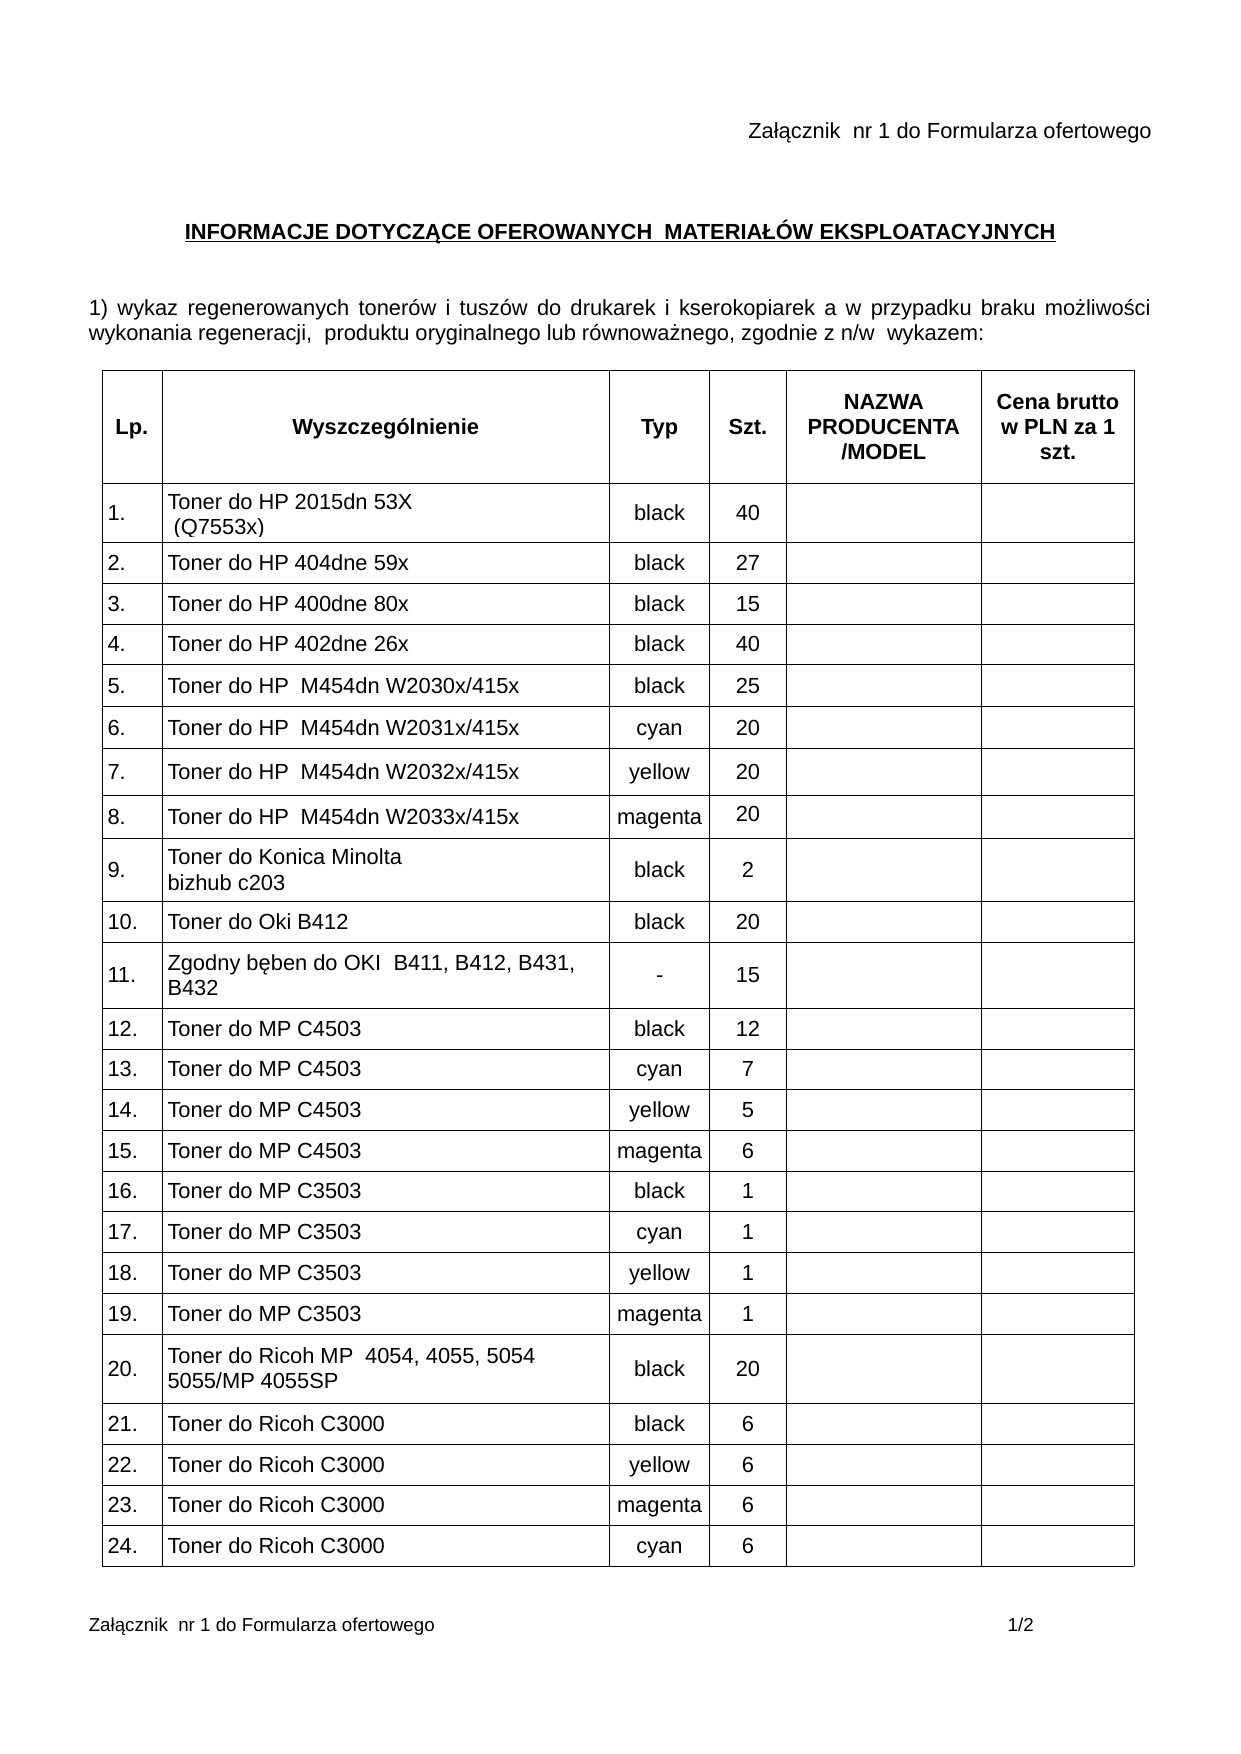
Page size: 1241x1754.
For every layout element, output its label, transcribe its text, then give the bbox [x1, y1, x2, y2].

table_cell yellow [610, 749, 709, 795]
table_cell Toner do Ricoh C3000 [163, 1445, 609, 1484]
table_cell [982, 584, 1134, 623]
table_cell [787, 1335, 981, 1403]
table_cell [787, 1050, 981, 1089]
table_cell 40 [710, 484, 786, 542]
table_cell 6 [710, 1486, 786, 1525]
table_cell 22. [103, 1445, 162, 1484]
table_cell 40 [710, 625, 786, 664]
table_cell cyan [610, 1526, 709, 1566]
text Załącznik nr 1 do Formularza ofertowego [88, 118, 1152, 143]
table_cell Toner do HP M454dn W2032x/415x [163, 749, 609, 795]
table_cell 8. [103, 796, 162, 837]
table_cell Toner do Ricoh C3000 [163, 1526, 609, 1566]
table_cell 6 [710, 1131, 786, 1171]
table_cell 1 [710, 1212, 786, 1252]
table_cell 19. [103, 1294, 162, 1333]
table_cell [982, 1404, 1134, 1444]
table_cell 1 [710, 1294, 786, 1333]
table_cell black [610, 484, 709, 542]
table_cell [787, 1131, 981, 1171]
table_cell 20. [103, 1335, 162, 1403]
table_cell [787, 1526, 981, 1566]
table_cell Toner do Konica Minolta bizhub c203 [163, 839, 609, 901]
table_cell Toner do HP M454dn W2033x/415x [163, 796, 609, 837]
table_cell [787, 749, 981, 795]
table_cell 2. [103, 543, 162, 583]
table_cell cyan [610, 1212, 709, 1252]
table_cell 15 [710, 584, 786, 623]
table_cell 1. [103, 484, 162, 542]
table_cell black [610, 1335, 709, 1403]
table_cell [982, 625, 1134, 664]
table_cell 23. [103, 1486, 162, 1525]
table_cell [787, 1294, 981, 1333]
table_cell 14. [103, 1090, 162, 1130]
table_cell [787, 1404, 981, 1444]
table_cell Toner do HP 404dne 59x [163, 543, 609, 583]
table_cell 27 [710, 543, 786, 583]
table_cell 10. [103, 902, 162, 942]
table_cell [982, 1253, 1134, 1293]
table_cell 7. [103, 749, 162, 795]
table_cell [787, 584, 981, 623]
table_cell 12 [710, 1009, 786, 1048]
table_cell 24. [103, 1526, 162, 1566]
table_cell 6. [103, 707, 162, 748]
table_cell magenta [610, 796, 709, 837]
table_cell [787, 665, 981, 706]
table_cell [982, 1172, 1134, 1211]
table_cell cyan [610, 707, 709, 748]
table_cell 17. [103, 1212, 162, 1252]
text 1) wykaz regenerowanych tonerów i tuszów do drukarek i kserokopiarek a w przypadku braku możliwości wykonania regeneracji, produktu oryginalnego lub równoważnego, zgodnie z n/w wykazem: [88, 294, 1152, 345]
table_cell yellow [610, 1253, 709, 1293]
table_cell 2 [710, 839, 786, 901]
table_cell [982, 1009, 1134, 1048]
table_cell 20 [710, 707, 786, 748]
table_cell 15 [710, 943, 786, 1008]
table_cell [787, 625, 981, 664]
table_cell Toner do HP 2015dn 53X (Q7553x) [163, 484, 609, 542]
table_cell black [610, 1404, 709, 1444]
table_cell [982, 839, 1134, 901]
table_cell [787, 796, 981, 837]
table_cell Toner do MP C3503 [163, 1253, 609, 1293]
table_header NAZWA PRODUCENTA /MODEL [787, 371, 981, 483]
table_cell [982, 484, 1134, 542]
table_cell black [610, 1172, 709, 1211]
table_cell 25 [710, 665, 786, 706]
table_cell [982, 1090, 1134, 1130]
table_cell black [610, 665, 709, 706]
table_cell Toner do HP M454dn W2031x/415x [163, 707, 609, 748]
table_cell black [610, 839, 709, 901]
table_cell [982, 665, 1134, 706]
table_cell [982, 1526, 1134, 1566]
table_cell yellow [610, 1090, 709, 1130]
table_cell [787, 1445, 981, 1484]
table_cell 15. [103, 1131, 162, 1171]
table_cell 3. [103, 584, 162, 623]
table_cell [982, 707, 1134, 748]
table_cell 11. [103, 943, 162, 1008]
table_cell [982, 749, 1134, 795]
table_cell [787, 1009, 981, 1048]
table_cell 5 [710, 1090, 786, 1130]
table_cell cyan [610, 1050, 709, 1089]
table_cell [982, 796, 1134, 837]
table_header Cena brutto w PLN za 1 szt. [982, 371, 1134, 483]
table_cell [982, 1445, 1134, 1484]
table_cell yellow [610, 1445, 709, 1484]
table_cell Toner do MP C3503 [163, 1212, 609, 1252]
table_cell black [610, 625, 709, 664]
table_cell Toner do MP C4503 [163, 1090, 609, 1130]
table_cell [982, 902, 1134, 942]
table_cell black [610, 1009, 709, 1048]
table_cell [787, 1172, 981, 1211]
table_cell [787, 839, 981, 901]
table_cell 20 [710, 1335, 786, 1403]
table_header Lp. [103, 371, 162, 483]
table_cell [787, 484, 981, 542]
table_cell 20 [710, 749, 786, 795]
table_cell 12. [103, 1009, 162, 1048]
table_cell 20 [710, 902, 786, 942]
table_cell [787, 902, 981, 942]
table_cell Toner do HP M454dn W2030x/415x [163, 665, 609, 706]
table_cell [982, 1050, 1134, 1089]
table_cell [787, 1253, 981, 1293]
table_cell Toner do Ricoh MP 4054, 4055, 5054 5055/MP 4055SP [163, 1335, 609, 1403]
table_cell black [610, 584, 709, 623]
table_cell 7 [710, 1050, 786, 1089]
table_cell [787, 1486, 981, 1525]
table_cell [982, 1212, 1134, 1252]
table_cell Toner do Oki B412 [163, 902, 609, 942]
table_cell 13. [103, 1050, 162, 1089]
table_cell Toner do MP C4503 [163, 1050, 609, 1089]
table_cell 6 [710, 1445, 786, 1484]
table_cell 6 [710, 1526, 786, 1566]
table_cell black [610, 902, 709, 942]
table_cell Toner do HP 402dne 26x [163, 625, 609, 664]
table_cell [787, 1212, 981, 1252]
table_cell - [610, 943, 709, 1008]
table_cell Zgodny bęben do OKI B411, B412, B431, B432 [163, 943, 609, 1008]
table_cell [982, 1131, 1134, 1171]
table_cell [787, 707, 981, 748]
table_cell Toner do MP C4503 [163, 1131, 609, 1171]
table_cell [787, 943, 981, 1008]
table_cell 20 0 [710, 796, 786, 837]
table_cell [787, 1090, 981, 1130]
table_cell [982, 1294, 1134, 1333]
table_header Szt. [710, 371, 786, 483]
table_cell Toner do Ricoh C3000 [163, 1486, 609, 1525]
table_cell black [610, 543, 709, 583]
table_cell 5. [103, 665, 162, 706]
table_cell [982, 543, 1134, 583]
table_cell Toner do HP 400dne 80x [163, 584, 609, 623]
table_cell magenta [610, 1294, 709, 1333]
table_cell [982, 1486, 1134, 1525]
table_cell Toner do Ricoh C3000 [163, 1404, 609, 1444]
table_header Typ [610, 371, 709, 483]
table_cell 1 [710, 1253, 786, 1293]
table_cell magenta [610, 1131, 709, 1171]
table_cell [787, 543, 981, 583]
text INFORMACJE DOTYCZĄCE OFEROWANYCH MATERIAŁÓW EKSPLOATACYJNYCH [88, 219, 1152, 244]
table_cell Toner do MP C3503 [163, 1172, 609, 1211]
table_cell [982, 1335, 1134, 1403]
table_cell 9. [103, 839, 162, 901]
table_cell 21. [103, 1404, 162, 1444]
table_cell 1 [710, 1172, 786, 1211]
table_cell [982, 943, 1134, 1008]
table_cell Toner do MP C4503 [163, 1009, 609, 1048]
table_cell 6 [710, 1404, 786, 1444]
table_cell 16. [103, 1172, 162, 1211]
table_cell 18. [103, 1253, 162, 1293]
table_cell Toner do MP C3503 [163, 1294, 609, 1333]
table_cell magenta [610, 1486, 709, 1525]
table_cell 4. [103, 625, 162, 664]
table_header Wyszczególnienie [163, 371, 609, 483]
